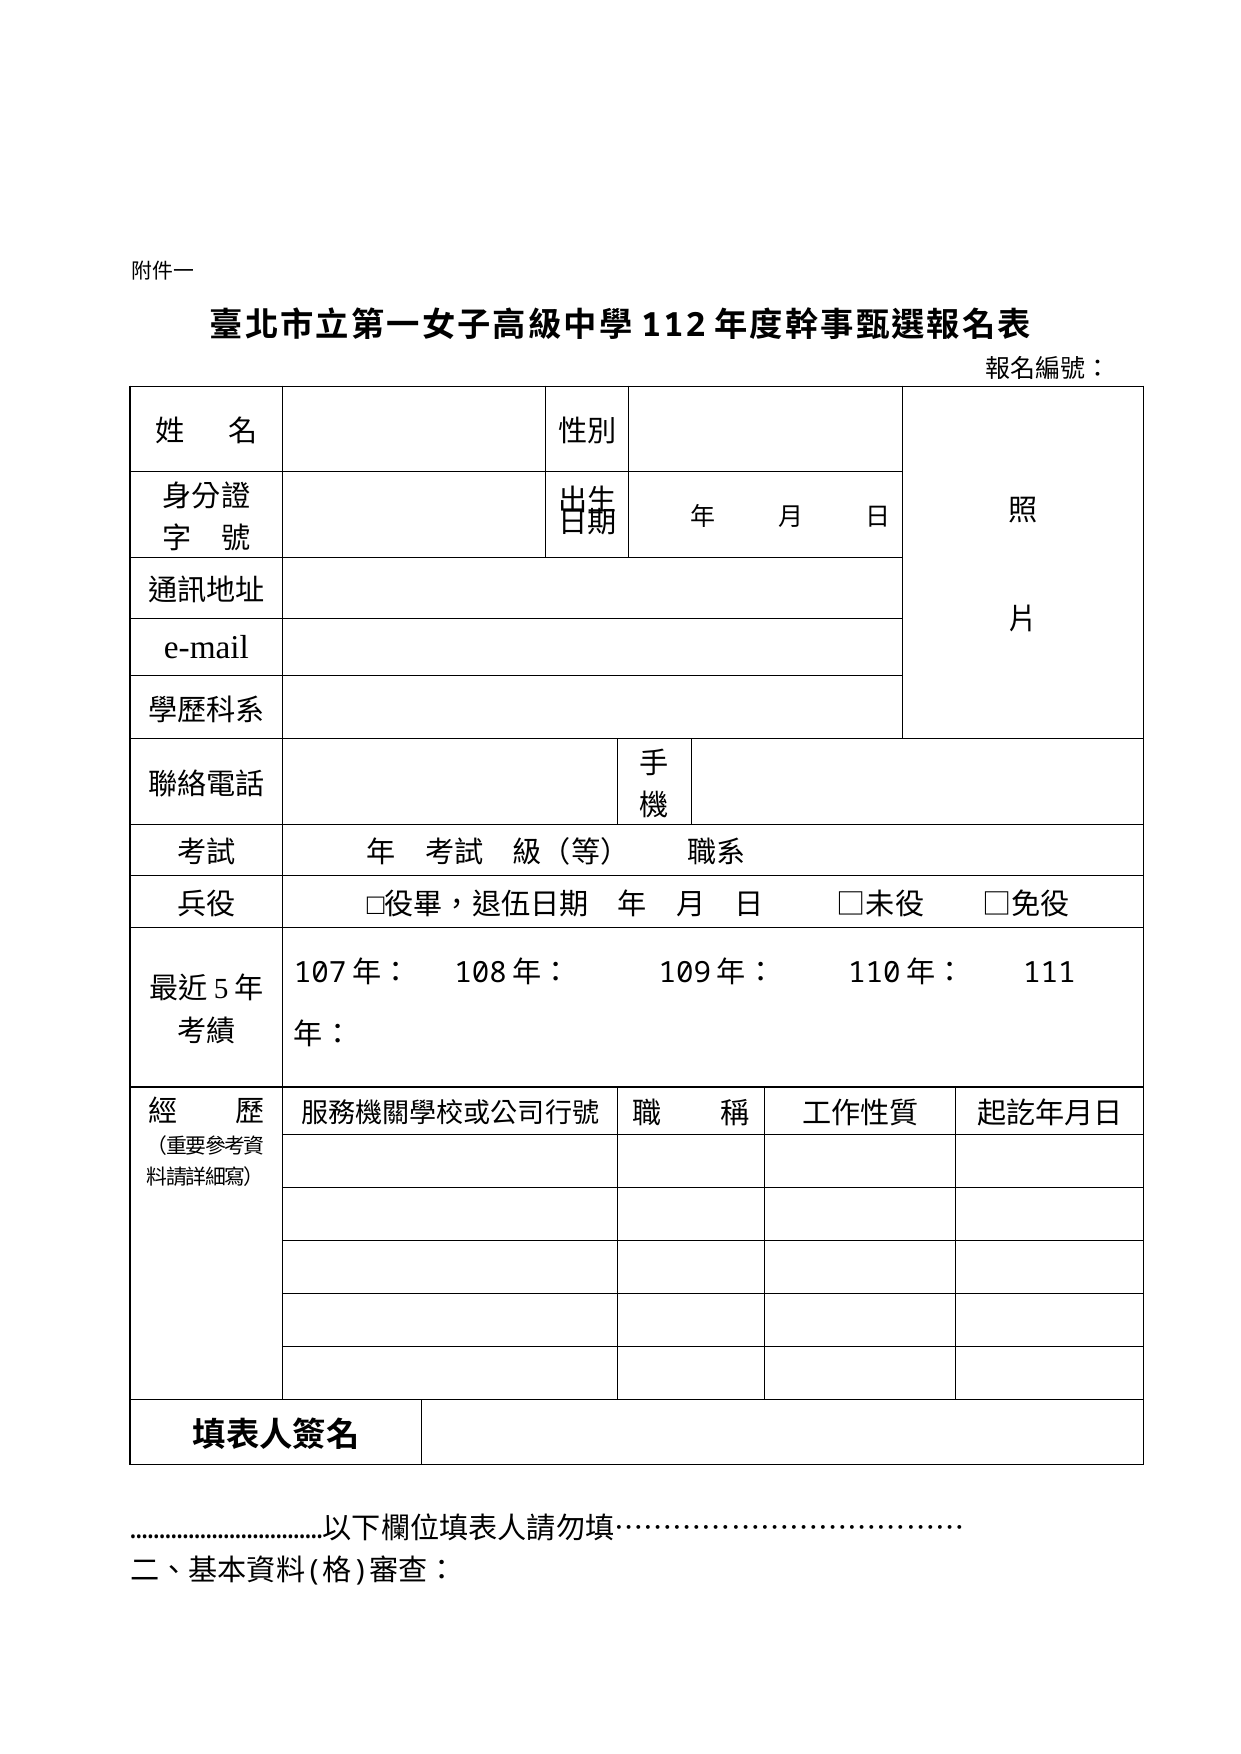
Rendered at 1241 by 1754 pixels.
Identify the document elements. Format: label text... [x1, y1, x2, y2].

text 臺北市立第一女子高級中學112年度幹事甄選報名表 [130, 297, 1110, 346]
table_cell [692, 739, 1143, 824]
text 二、基本資料(格)審查： [130, 1547, 1110, 1589]
table_cell [956, 1347, 1143, 1399]
table_cell [956, 1135, 1143, 1187]
table_cell 年 月 日 [629, 472, 902, 557]
table_cell [283, 1241, 617, 1293]
table_cell 學歷科系 [131, 676, 282, 738]
table_cell [283, 1294, 617, 1346]
table_cell 年 考試 級（等） 職系 [283, 825, 1143, 875]
table_header [283, 387, 545, 471]
table_cell □役畢，退伍日期 年 月 日 □未役 □免役 [283, 876, 1143, 927]
table_cell 兵役 [131, 876, 282, 927]
table_cell [283, 1135, 617, 1187]
table_cell [618, 1347, 764, 1399]
table_header [629, 387, 902, 471]
table_cell [618, 1294, 764, 1346]
table_cell 聯絡電話 [131, 739, 282, 824]
table_cell 職 稱 [618, 1088, 764, 1134]
table_cell [765, 1241, 955, 1293]
table_cell [618, 1188, 764, 1240]
table_cell [283, 472, 545, 557]
table_cell [283, 676, 902, 738]
table_cell [765, 1347, 955, 1399]
table_cell [956, 1241, 1143, 1293]
text 報名編號： [130, 346, 1110, 386]
table_cell 服務機關學校或公司行號 [283, 1088, 617, 1134]
table_cell [283, 558, 902, 618]
table_cell 起訖年月日 [956, 1088, 1143, 1134]
table_cell 填表人簽名 [131, 1400, 421, 1463]
table_cell 經 歷 （重要參考資 料請詳細寫） [131, 1088, 282, 1399]
table_cell [283, 1188, 617, 1240]
table_cell [283, 619, 902, 675]
table_cell 身分證 字 號 [131, 472, 282, 557]
table_cell 手機 [618, 739, 691, 824]
table_cell [765, 1294, 955, 1346]
table_header 姓 名 [131, 387, 282, 471]
table_header 照 片 [903, 387, 1143, 738]
table_cell [618, 1241, 764, 1293]
table_cell 最近5年 考績 [131, 928, 282, 1086]
table_cell 工作性質 [765, 1088, 955, 1134]
table_cell [283, 739, 617, 824]
table_cell [422, 1400, 1143, 1463]
table_cell 通訊地址 [131, 558, 282, 618]
table_cell [618, 1135, 764, 1187]
table_cell 考試 [131, 825, 282, 875]
table_cell [765, 1135, 955, 1187]
text 附件一 [132, 254, 225, 284]
table_cell [956, 1188, 1143, 1240]
table_cell [765, 1188, 955, 1240]
table_cell 出生 日期 [546, 472, 628, 557]
text ……………………………以下欄位填表人請勿填……………………………… [130, 1504, 1110, 1547]
table_cell [956, 1294, 1143, 1346]
table_header 性別 [546, 387, 628, 471]
table_cell e-mail [131, 619, 282, 675]
text [117, 247, 240, 292]
table_cell 107年： 108年： 109年： 110年： 111年： [283, 928, 1143, 1086]
table_cell [283, 1347, 617, 1399]
